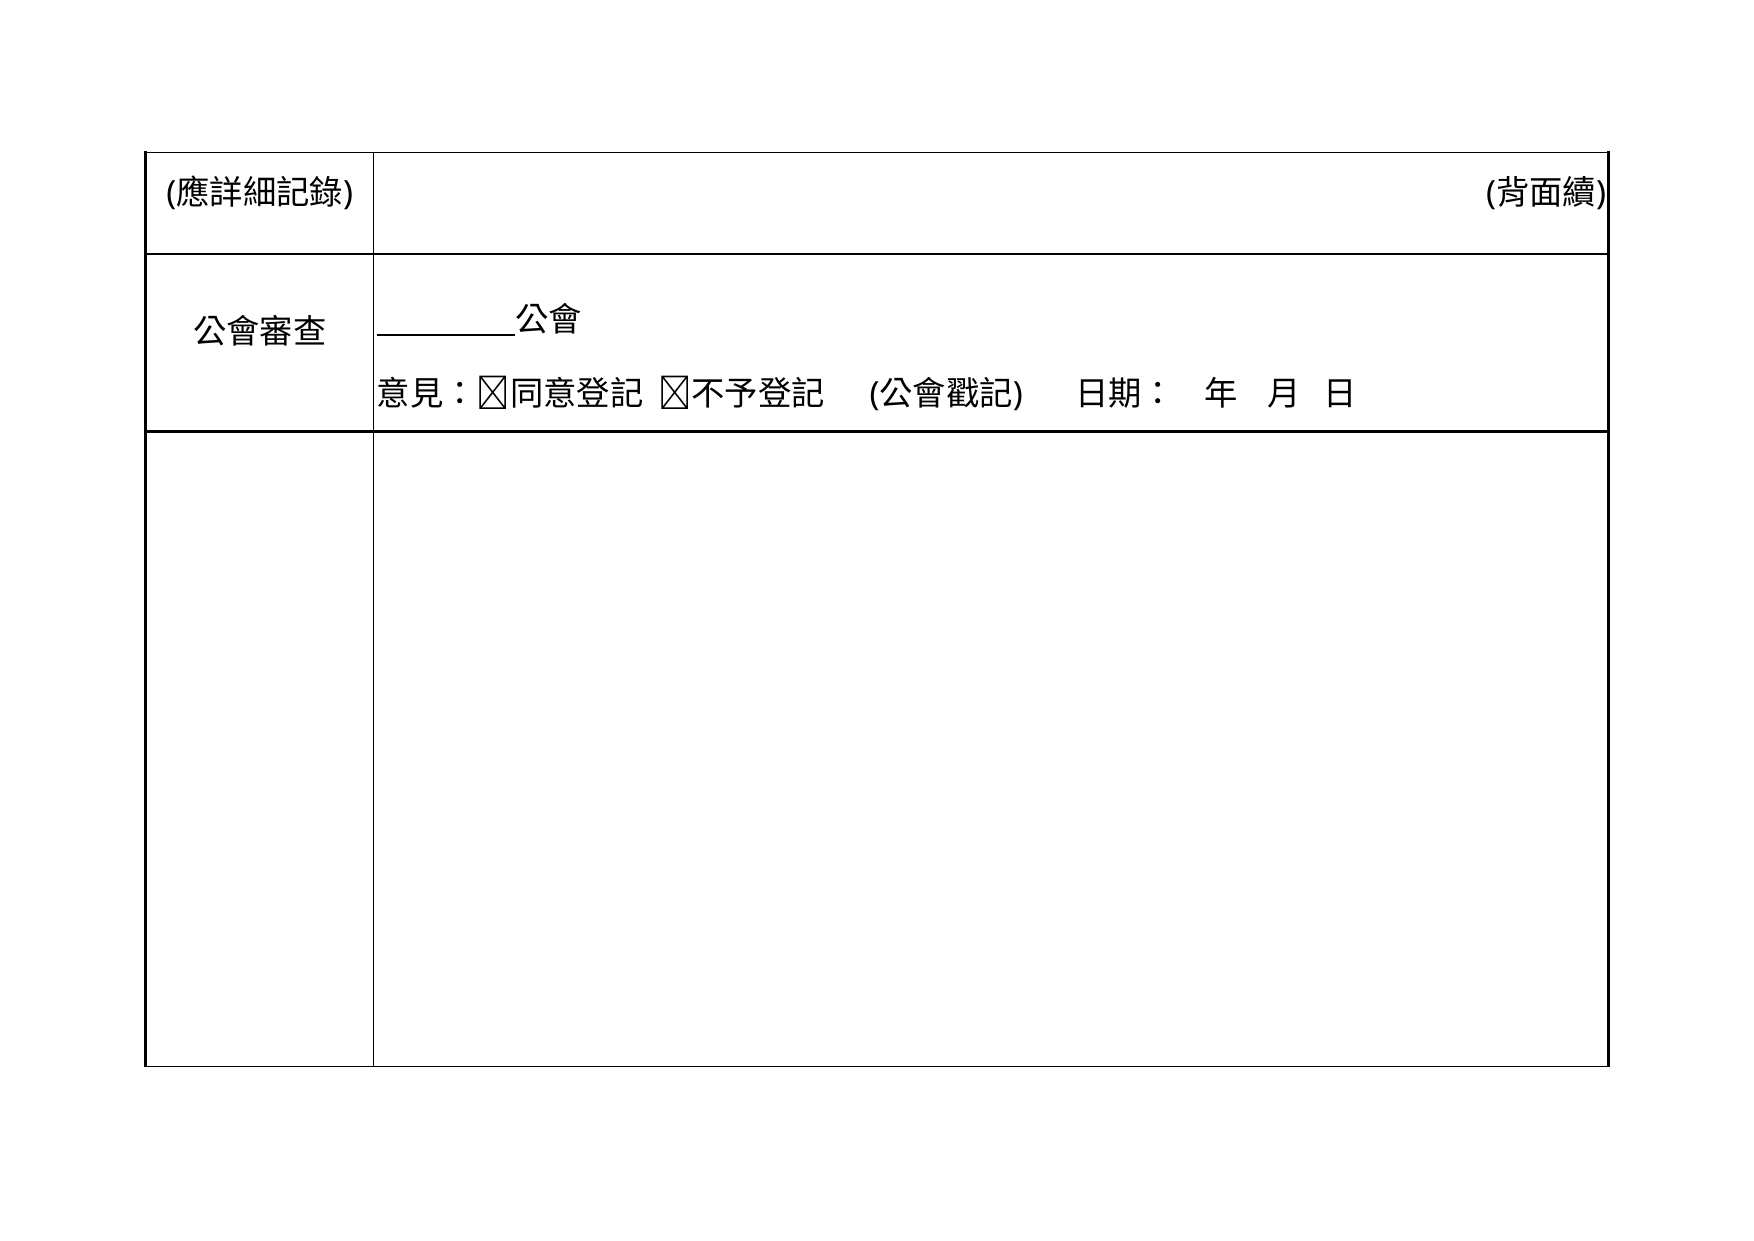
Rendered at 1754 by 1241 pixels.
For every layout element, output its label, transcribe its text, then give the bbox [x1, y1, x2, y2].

table_cell 公會審查 [147, 255, 373, 429]
table_cell 公會 意見：同意登記 不予登記 (公會戳記) 日期： 年 月 日 [374, 255, 1607, 429]
table_cell [374, 433, 1607, 1066]
table_cell [147, 433, 373, 1066]
table_cell (應詳細記錄) [147, 153, 373, 253]
table_cell (背面續) [374, 153, 1607, 253]
